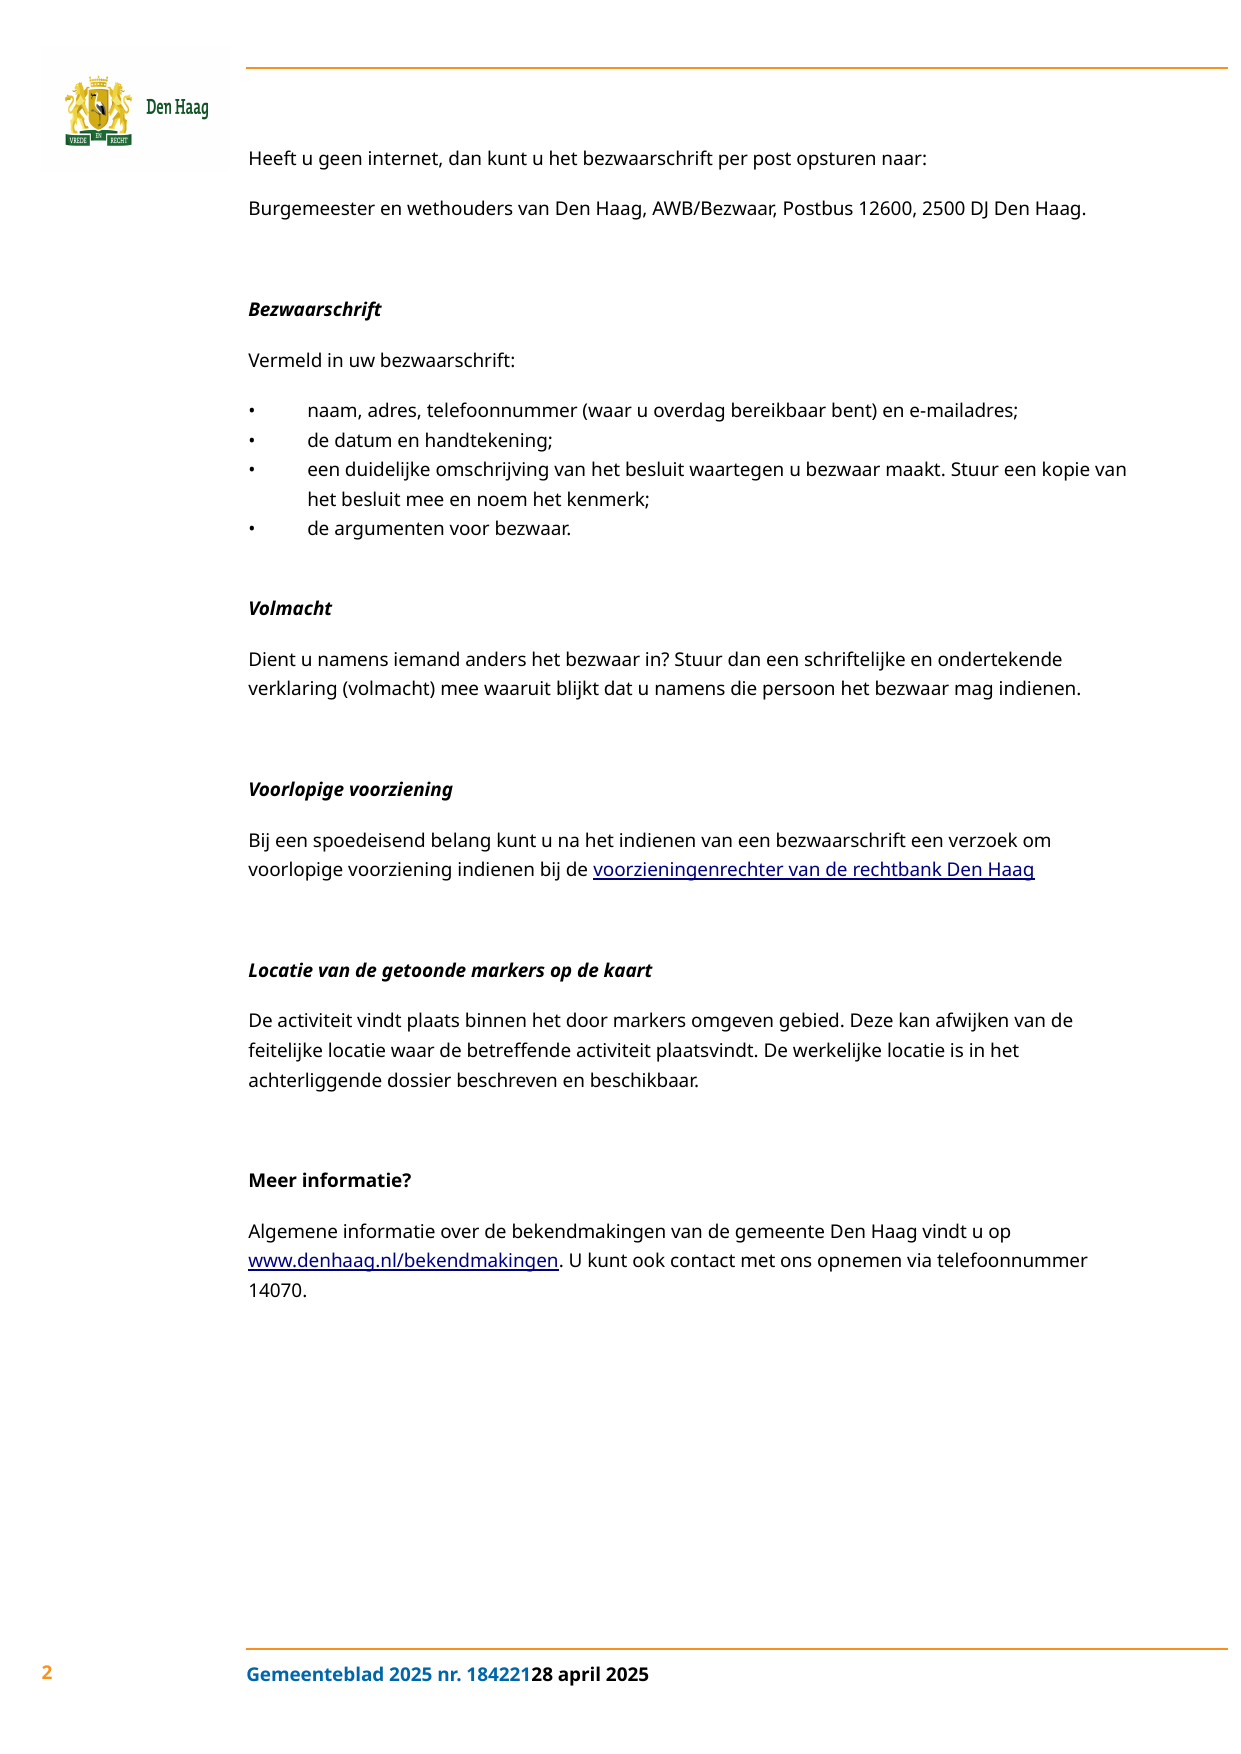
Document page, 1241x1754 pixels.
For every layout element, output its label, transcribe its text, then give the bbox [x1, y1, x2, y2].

text Bezwaarschrift [248, 296, 1152, 322]
text Dient u namens iemand anders het bezwaar in? Stuur dan een schriftelijke en ondertekende verklaring (volmacht) mee waaruit blijkt dat u namens die persoon het bezwaar mag indienen. [248, 646, 1152, 701]
text Locatie van de getoonde markers op de kaart [248, 957, 1152, 983]
picture [41, 47, 231, 172]
list naam, adres, telefoonnummer (waar u overdag bereikbaar bent) en e-mailadres; [248, 397, 1152, 423]
text Algemene informatie over de bekendmakingen van de gemeente Den Haag vindt u op www.denhaag.nl/bekendmakingen. U kunt ook contact met ons opnemen via telefoonnummer 14070. [248, 1218, 1152, 1303]
text Burgemeester en wethouders van Den Haag, AWB/Bezwaar, Postbus 12600, 2500 DJ Den Haag. [248, 196, 1152, 221]
text Meer informatie? [248, 1168, 1152, 1193]
list de argumenten voor bezwaar. [248, 516, 1152, 541]
text Bij een spoedeisend belang kunt u na het indienen van een bezwaarschrift een verzoek om voorlopige voorziening indienen bij de voorzieningenrechter van de rechtbank Den Haag [248, 827, 1152, 882]
text Voorlopige voorziening [248, 776, 1152, 802]
text Volmacht [248, 596, 1152, 621]
text Vermeld in uw bezwaarschrift: [248, 347, 1152, 373]
list de datum en handtekening; [248, 427, 1152, 453]
list een duidelijke omschrijving van het besluit waartegen u bezwaar maakt. Stuur een kopie van het besluit mee en noem het kenmerk; [248, 456, 1152, 512]
text Heeft u geen internet, dan kunt u het bezwaarschrift per post opsturen naar: [248, 145, 1152, 171]
text De activiteit vindt plaats binnen het door markers omgeven gebied. Deze kan afwijken van de feitelijke locatie waar de betreffende activiteit plaatsvindt. De werkelijke locatie is in het achterliggende dossier beschreven en beschikbaar. [248, 1008, 1152, 1093]
